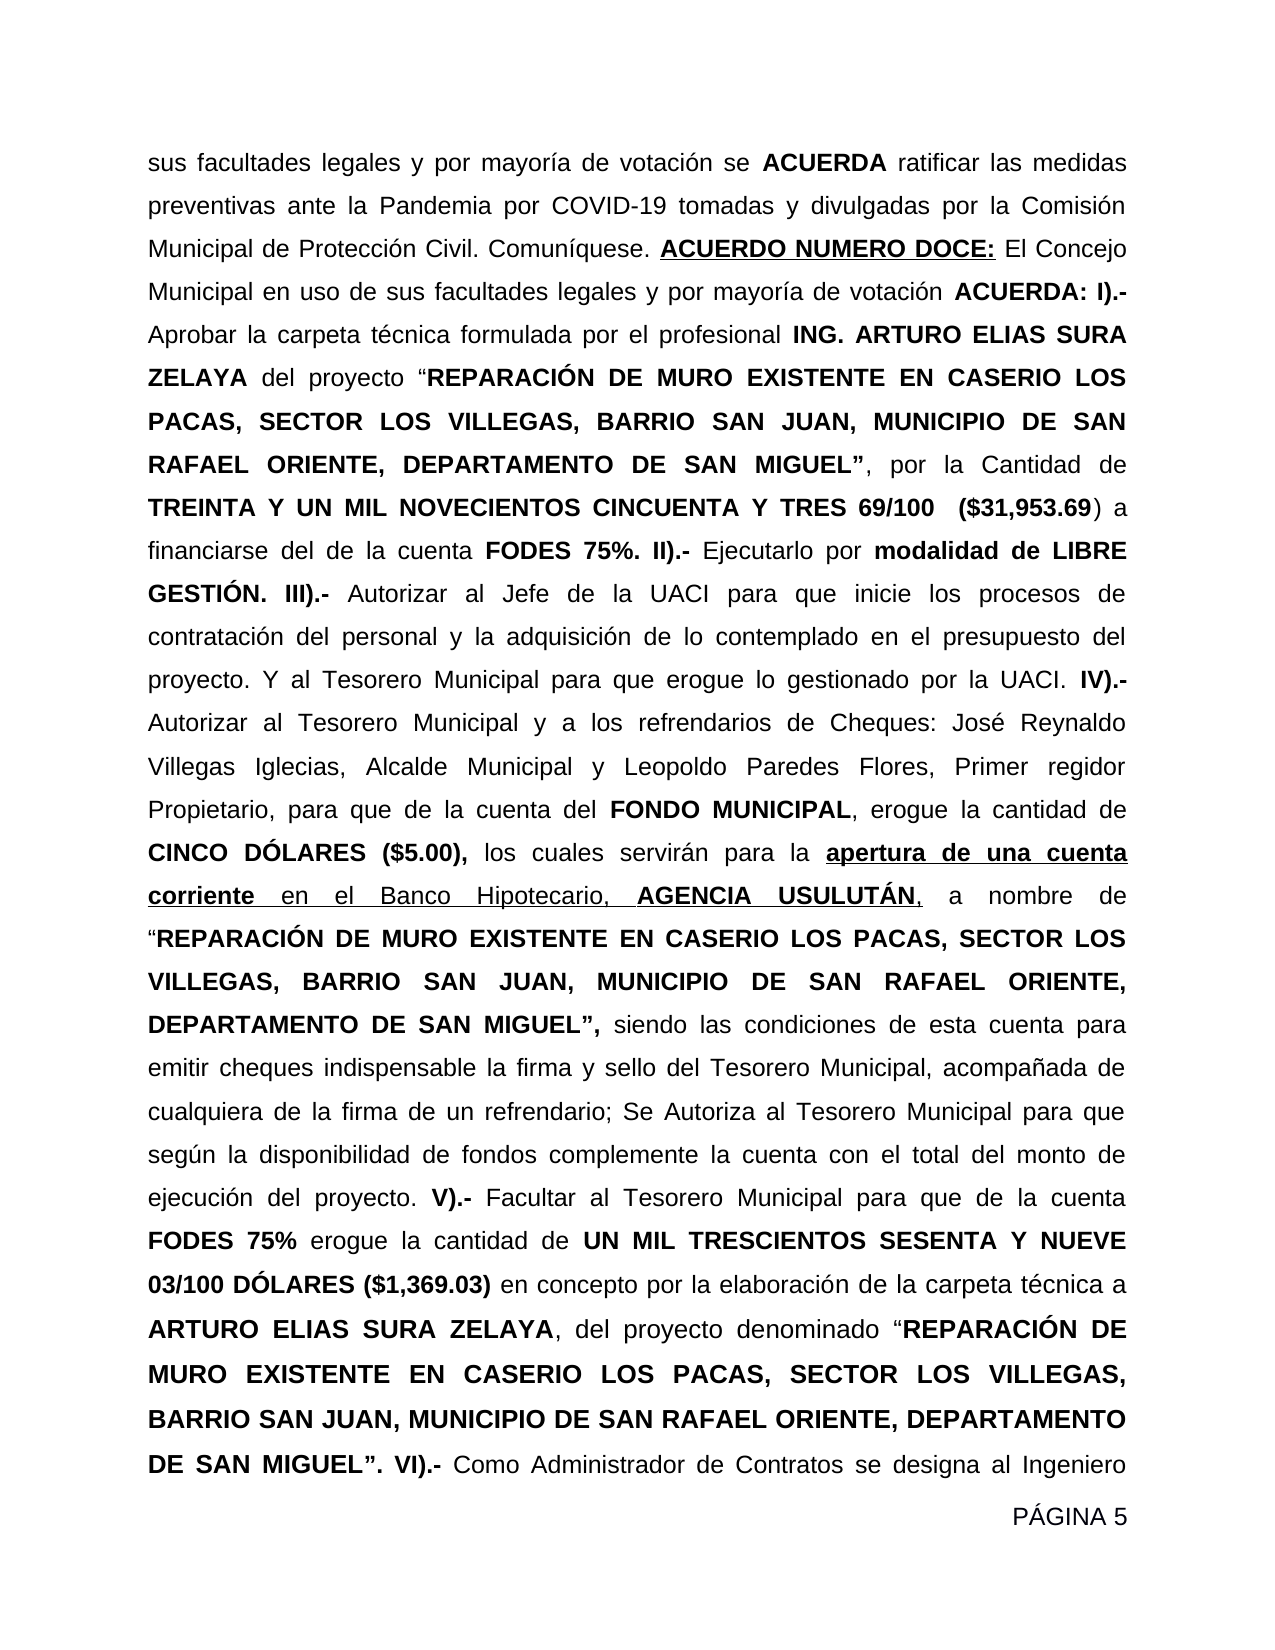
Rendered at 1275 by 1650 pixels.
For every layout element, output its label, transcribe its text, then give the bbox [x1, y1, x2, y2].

text sus facultades legales y por mayoría de votación se ACUERDA ratificar las medidas preventivas ante la Pandemia por COVID-19 tomadas y divulgadas por la Comisión Municipal de Protección Civil. Comuníquese. ACUERDO NUMERO DOCE: El Concejo Municipal en uso de sus facultades legales y por mayoría de votación ACUERDA: I).- Aprobar la carpeta técnica formulada por el profesional ING. ARTURO ELIAS SURA ZELAYA del proyecto “REPARACIÓN DE MURO EXISTENTE EN CASERIO LOS PACAS, SECTOR LOS VILLEGAS, BARRIO SAN JUAN, MUNICIPIO DE SAN RAFAEL ORIENTE, DEPARTAMENTO DE SAN MIGUEL”, por la Cantidad de TREINTA Y UN MIL NOVECIENTOS CINCUENTA Y TRES 69/100 ($31,953.69) a financiarse del de la cuenta FODES 75%. II).- Ejecutarlo por modalidad de LIBRE GESTIÓN. III).- Autorizar al Jefe de la UACI para que inicie los procesos de contratación del personal y la adquisición de lo contemplado en el presupuesto del proyecto. Y al Tesorero Municipal para que erogue lo gestionado por la UACI. IV).- Autorizar al Tesorero Municipal y a los refrendarios de Cheques: José Reynaldo Villegas Iglecias, Alcalde Municipal y Leopoldo Paredes Flores, Primer regidor Propietario, para que de la cuenta del FONDO MUNICIPAL, erogue la cantidad de CINCO DÓLARES ($5.00), los cuales servirán para la apertura de una cuenta corriente en el Banco Hipotecario, AGENCIA USULUTÁN, a nombre de “REPARACIÓN DE MURO EXISTENTE EN CASERIO LOS PACAS, SECTOR LOS VILLEGAS, BARRIO SAN JUAN, MUNICIPIO DE SAN RAFAEL ORIENTE, DEPARTAMENTO DE SAN MIGUEL”, siendo las condiciones de esta cuenta para emitir cheques indispensable la firma y sello del Tesorero Municipal, acompañada de cualquiera de la firma de un refrendario; Se Autoriza al Tesorero Municipal para que según la disponibilidad de fondos complemente la cuenta con el total del monto de ejecución del proyecto. V).- Facultar al Tesorero Municipal para que de la cuenta FODES 75% erogue la cantidad de UN MIL TRESCIENTOS SESENTA Y NUEVE 03/100 DÓLARES ($1,369.03) en concepto por la elaboración de la carpeta técnica a ARTURO ELIAS SURA ZELAYA, del proyecto denominado “REPARACIÓN DE MURO EXISTENTE EN CASERIO LOS PACAS, SECTOR LOS VILLEGAS, BARRIO SAN JUAN, MUNICIPIO DE SAN RAFAEL ORIENTE, DEPARTAMENTO DE SAN MIGUEL”. VI).- Como Administrador de Contratos se designa al Ingeniero [148, 148, 1127, 1478]
